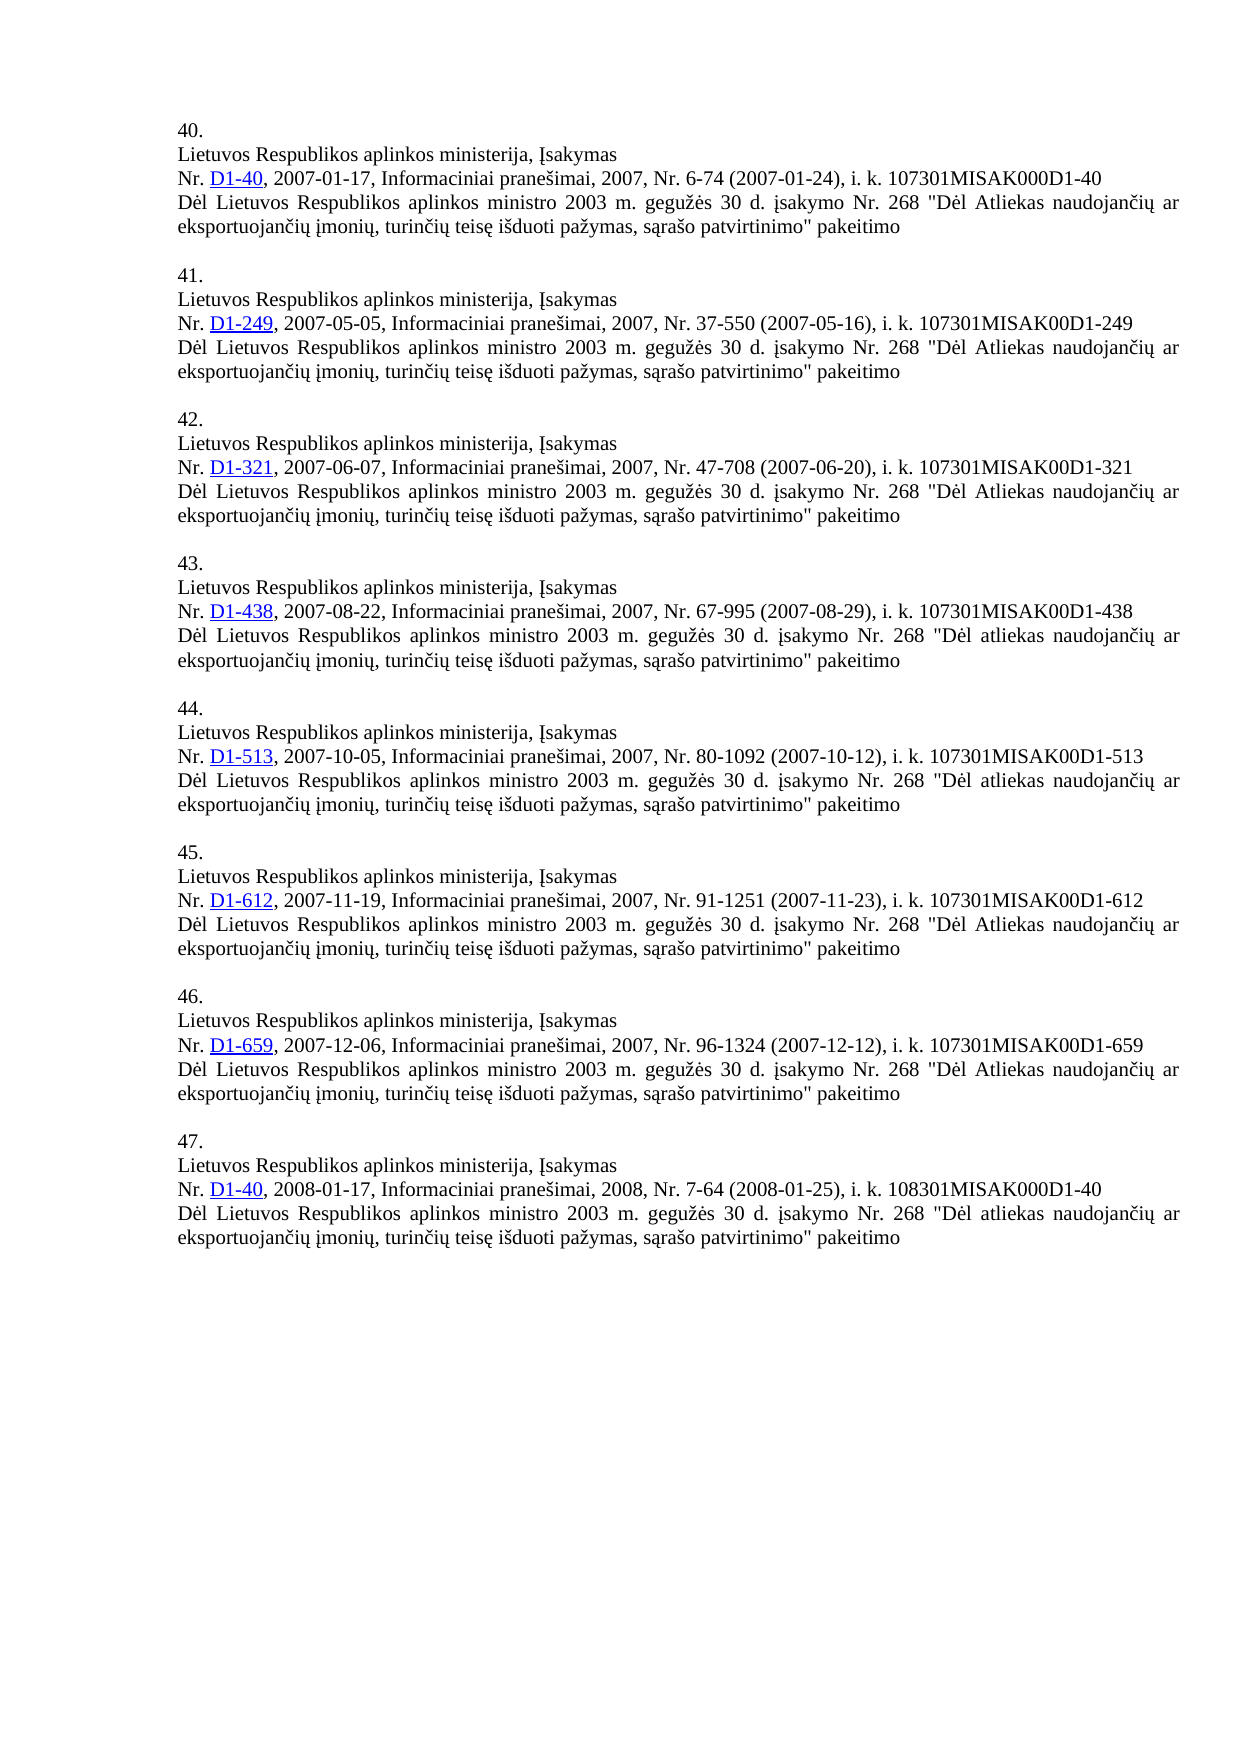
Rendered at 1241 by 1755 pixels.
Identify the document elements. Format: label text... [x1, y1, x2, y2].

text 46. [177, 984, 1181, 1008]
text Nr. D1-40, 2008-01-17, Informaciniai pranešimai, 2008, Nr. 7-64 (2008-01-25), i. k. 108301MISAK000D1-40 [177, 1177, 1181, 1201]
text 41. [177, 262, 1181, 287]
text Lietuvos Respublikos aplinkos ministerija, Įsakymas [177, 575, 1181, 599]
text Lietuvos Respublikos aplinkos ministerija, Įsakymas [177, 287, 1181, 311]
text 43. [177, 551, 1181, 575]
text Dėl Lietuvos Respublikos aplinkos ministro 2003 m. gegužės 30 d. įsakymo Nr. 268 "Dėl Atliekas naudojančių ar eksportuojančių įmonių, turinčių teisę išduoti pažymas, sąrašo patvirtinimo" pakeitimo [177, 912, 1181, 960]
text Lietuvos Respublikos aplinkos ministerija, Įsakymas [177, 720, 1181, 744]
text Dėl Lietuvos Respublikos aplinkos ministro 2003 m. gegužės 30 d. įsakymo Nr. 268 "Dėl Atliekas naudojančių ar eksportuojančių įmonių, turinčių teisę išduoti pažymas, sąrašo patvirtinimo" pakeitimo [177, 335, 1181, 383]
text Dėl Lietuvos Respublikos aplinkos ministro 2003 m. gegužės 30 d. įsakymo Nr. 268 "Dėl Atliekas naudojančių ar eksportuojančių įmonių, turinčių teisę išduoti pažymas, sąrašo patvirtinimo" pakeitimo [177, 479, 1181, 527]
text 42. [177, 407, 1181, 431]
text Nr. D1-249, 2007-05-05, Informaciniai pranešimai, 2007, Nr. 37-550 (2007-05-16), i. k. 107301MISAK00D1-249 [177, 311, 1181, 335]
text Nr. D1-321, 2007-06-07, Informaciniai pranešimai, 2007, Nr. 47-708 (2007-06-20), i. k. 107301MISAK00D1-321 [177, 455, 1181, 479]
text Lietuvos Respublikos aplinkos ministerija, Įsakymas [177, 142, 1181, 166]
text Dėl Lietuvos Respublikos aplinkos ministro 2003 m. gegužės 30 d. įsakymo Nr. 268 "Dėl atliekas naudojančių ar eksportuojančių įmonių, turinčių teisę išduoti pažymas, sąrašo patvirtinimo" pakeitimo [177, 623, 1181, 672]
text Nr. D1-612, 2007-11-19, Informaciniai pranešimai, 2007, Nr. 91-1251 (2007-11-23), i. k. 107301MISAK00D1-612 [177, 888, 1181, 912]
text Dėl Lietuvos Respublikos aplinkos ministro 2003 m. gegužės 30 d. įsakymo Nr. 268 "Dėl Atliekas naudojančių ar eksportuojančių įmonių, turinčių teisę išduoti pažymas, sąrašo patvirtinimo" pakeitimo [177, 1057, 1181, 1105]
text 45. [177, 840, 1181, 864]
text Lietuvos Respublikos aplinkos ministerija, Įsakymas [177, 1008, 1181, 1032]
text Nr. D1-659, 2007-12-06, Informaciniai pranešimai, 2007, Nr. 96-1324 (2007-12-12), i. k. 107301MISAK00D1-659 [177, 1032, 1181, 1057]
text Nr. D1-513, 2007-10-05, Informaciniai pranešimai, 2007, Nr. 80-1092 (2007-10-12), i. k. 107301MISAK00D1-513 [177, 744, 1181, 768]
text Dėl Lietuvos Respublikos aplinkos ministro 2003 m. gegužės 30 d. įsakymo Nr. 268 "Dėl atliekas naudojančių ar eksportuojančių įmonių, turinčių teisę išduoti pažymas, sąrašo patvirtinimo" pakeitimo [177, 1201, 1181, 1249]
text 40. [177, 118, 1181, 142]
text Nr. D1-40, 2007-01-17, Informaciniai pranešimai, 2007, Nr. 6-74 (2007-01-24), i. k. 107301MISAK000D1-40 [177, 166, 1181, 190]
text Dėl Lietuvos Respublikos aplinkos ministro 2003 m. gegužės 30 d. įsakymo Nr. 268 "Dėl Atliekas naudojančių ar eksportuojančių įmonių, turinčių teisę išduoti pažymas, sąrašo patvirtinimo" pakeitimo [177, 190, 1181, 238]
text Lietuvos Respublikos aplinkos ministerija, Įsakymas [177, 431, 1181, 455]
text 44. [177, 696, 1181, 720]
text Nr. D1-438, 2007-08-22, Informaciniai pranešimai, 2007, Nr. 67-995 (2007-08-29), i. k. 107301MISAK00D1-438 [177, 599, 1181, 623]
text Lietuvos Respublikos aplinkos ministerija, Įsakymas [177, 864, 1181, 888]
text 47. [177, 1129, 1181, 1153]
text Lietuvos Respublikos aplinkos ministerija, Įsakymas [177, 1153, 1181, 1177]
text Dėl Lietuvos Respublikos aplinkos ministro 2003 m. gegužės 30 d. įsakymo Nr. 268 "Dėl atliekas naudojančių ar eksportuojančių įmonių, turinčių teisę išduoti pažymas, sąrašo patvirtinimo" pakeitimo [177, 768, 1181, 816]
